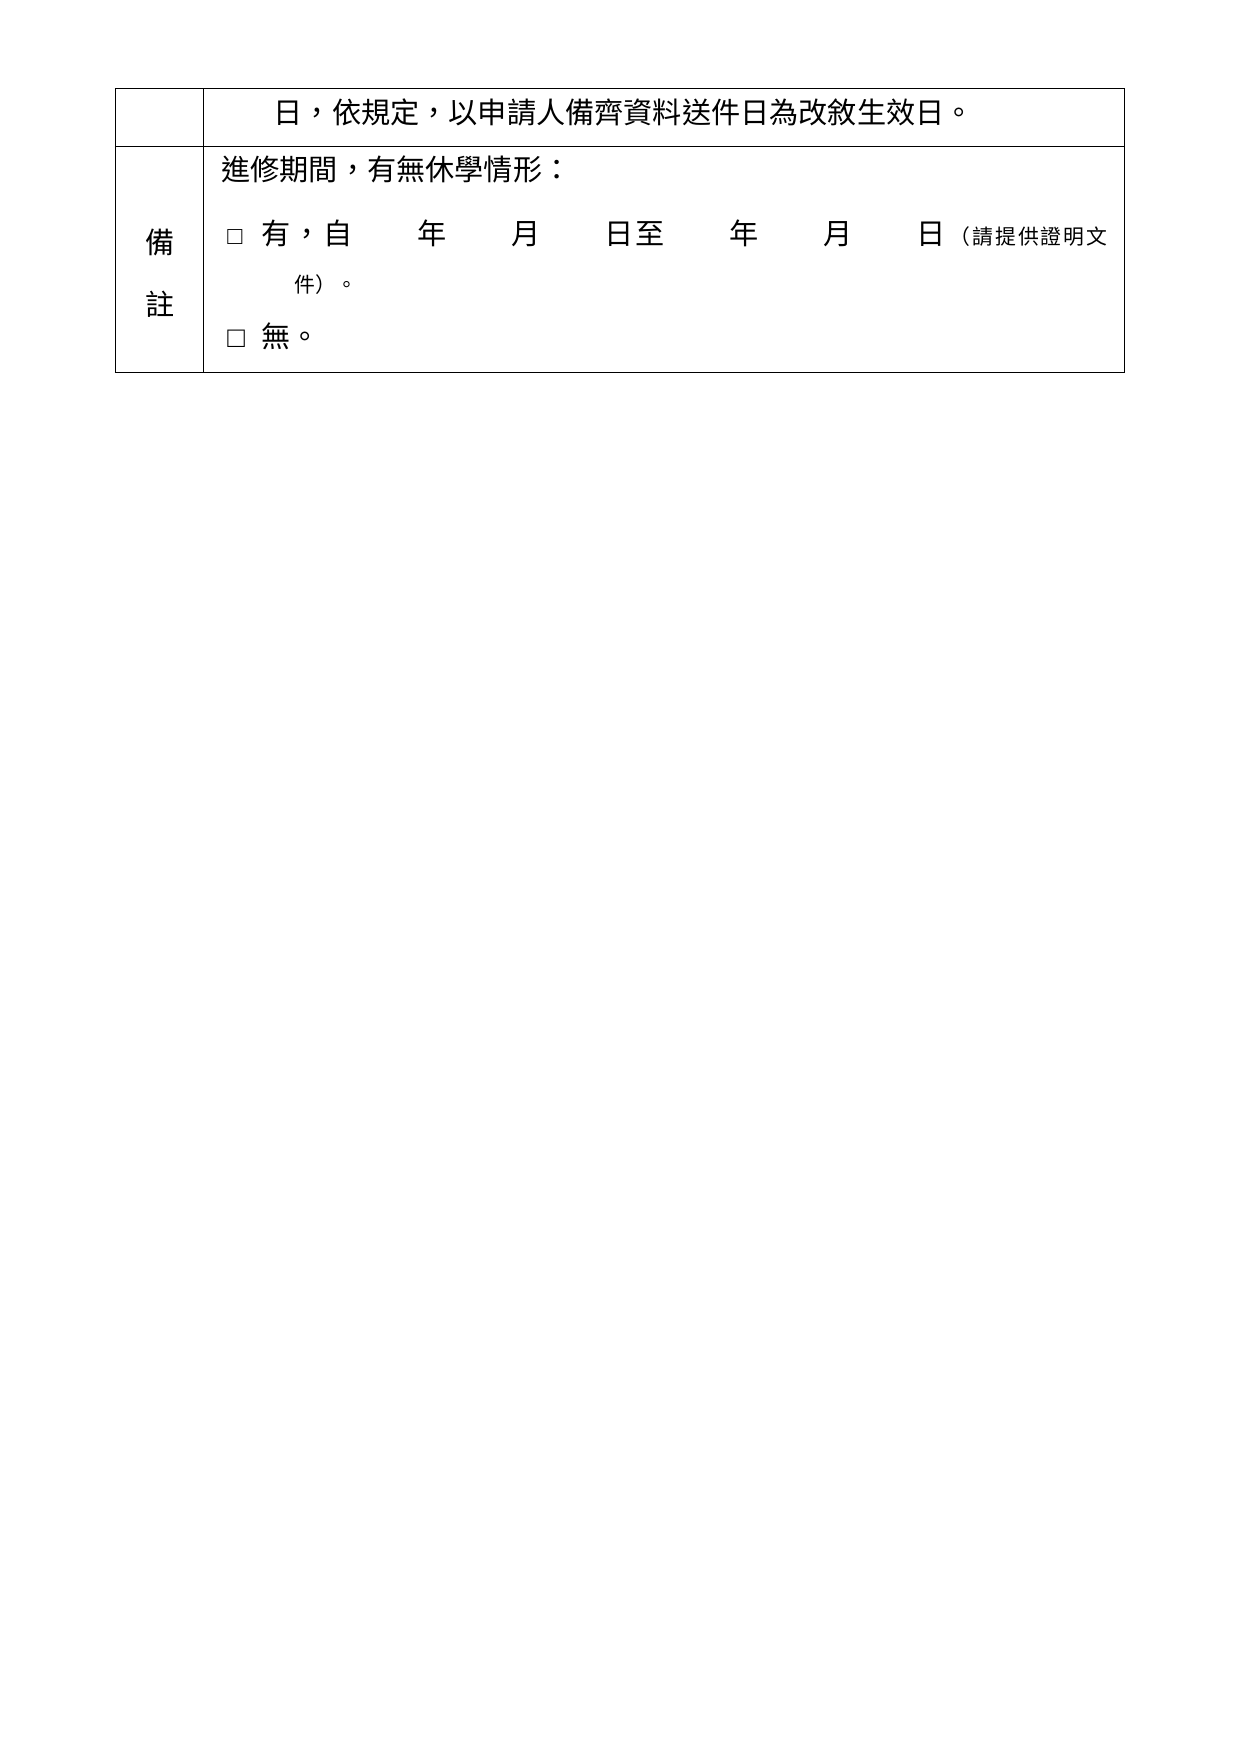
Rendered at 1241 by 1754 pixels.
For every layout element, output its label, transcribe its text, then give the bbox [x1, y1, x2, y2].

table_cell [116, 89, 203, 146]
table_cell 進修期間，有無休學情形： 有，自 年 月 日至 年 月 日（請提供證明文件）。 無。 [204, 147, 1124, 372]
table_cell 備 註 [116, 147, 203, 372]
table_cell 日，依規定，以申請人備齊資料送件日為改敘生效日。 [204, 89, 1124, 146]
